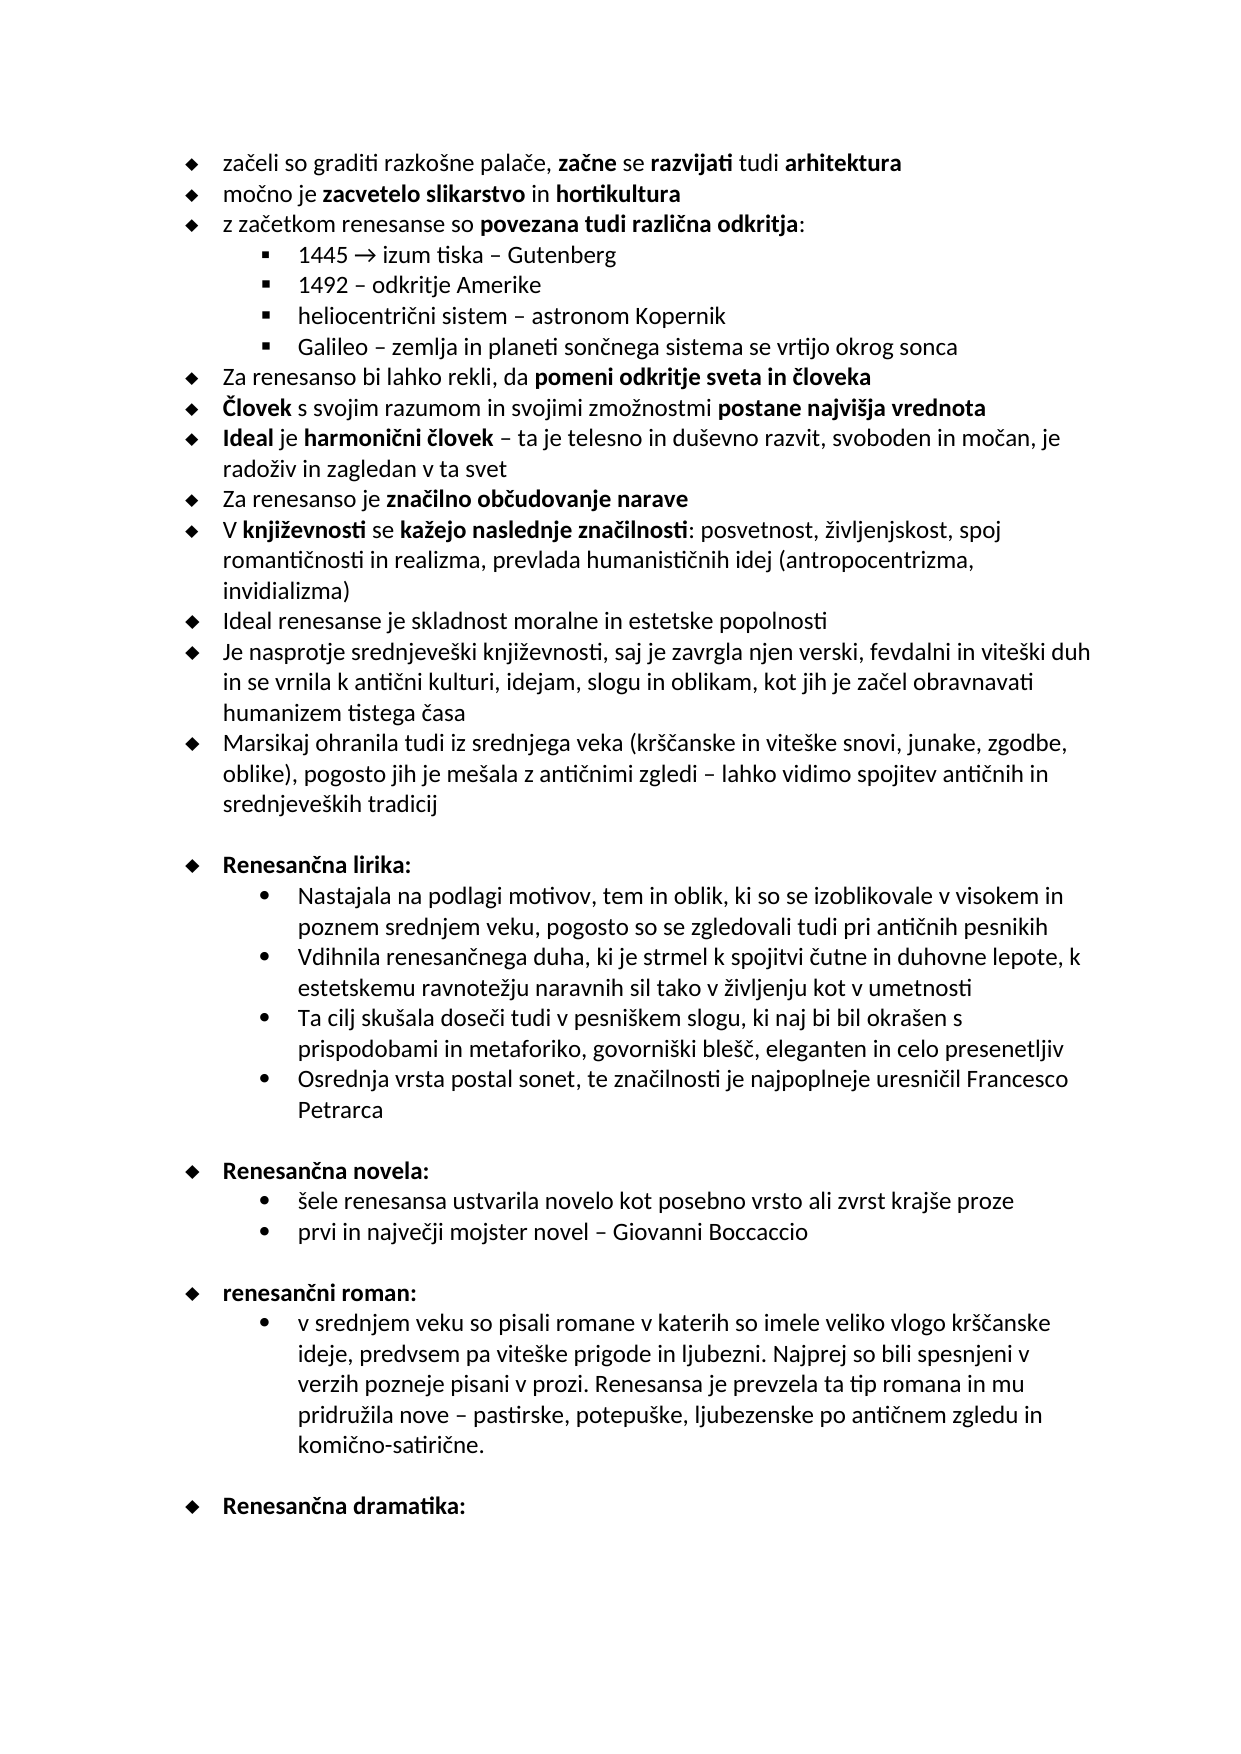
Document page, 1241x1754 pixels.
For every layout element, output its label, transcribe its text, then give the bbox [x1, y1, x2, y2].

list z začetkom renesanse so povezana tudi različna odkritja: [185, 209, 1093, 239]
list 1492 – odkritje Amerike [260, 270, 1093, 300]
list v srednjem veku so pisali romane v katerih so imele veliko vlogo krščanske ideje, predvsem pa viteške prigode in ljubezni. Najprej so bili spesnjeni v verzih pozneje pisani v prozi. Renesansa je prevzela ta tip romana in mu pridružila nove – pastirske, potepuške, ljubezenske po antičnem zgledu in komično-satirične. [260, 1307, 1093, 1460]
list Marsikaj ohranila tudi iz srednjega veka (krščanske in viteške snovi, junake, zgodbe, oblike), pogosto jih je mešala z antičnimi zgledi – lahko vidimo spojitev antičnih in srednjeveških tradicij [185, 727, 1093, 819]
list začeli so graditi razkošne palače, začne se razvijati tudi arhitektura [185, 148, 1093, 178]
list Ideal je harmonični človek – ta je telesno in duševno razvit, svoboden in močan, je radoživ in zagledan v ta svet [185, 422, 1093, 483]
list Vdihnila renesančnega duha, ki je strmel k spojitvi čutne in duhovne lepote, k estetskemu ravnotežju naravnih sil tako v življenju kot v umetnosti [260, 941, 1093, 1002]
list Za renesanso je značilno občudovanje narave [185, 483, 1093, 514]
list šele renesansa ustvarila novelo kot posebno vrsto ali zvrst krajše proze [260, 1185, 1093, 1216]
list renesančni roman: [185, 1277, 1093, 1307]
list heliocentrični sistem – astronom Kopernik [260, 300, 1093, 331]
list Je nasprotje srednjeveški književnosti, saj je zavrgla njen verski, fevdalni in viteški duh in se vrnila k antični kulturi, idejam, slogu in oblikam, kot jih je začel obravnavati humanizem tistega časa [185, 636, 1093, 727]
list Ideal renesanse je skladnost moralne in estetske popolnosti [185, 605, 1093, 636]
list V književnosti se kažejo naslednje značilnosti: posvetnost, življenjskost, spoj romantičnosti in realizma, prevlada humanističnih idej (antropocentrizma, invidializma) [185, 514, 1093, 605]
list Človek s svojim razumom in svojimi zmožnostmi postane najvišja vrednota [185, 392, 1093, 422]
list Galileo – zemlja in planeti sončnega sistema se vrtijo okrog sonca [260, 331, 1093, 361]
list Nastajala na podlagi motivov, tem in oblik, ki so se izoblikovale v visokem in poznem srednjem veku, pogosto so se zgledovali tudi pri antičnih pesnikih [260, 880, 1093, 941]
list Ta cilj skušala doseči tudi v pesniškem slogu, ki naj bi bil okrašen s prispodobami in metaforiko, govorniški blešč, eleganten in celo presenetljiv [260, 1002, 1093, 1063]
list Renesančna lirika: [185, 849, 1093, 880]
list Osrednja vrsta postal sonet, te značilnosti je najpoplneje uresničil Francesco Petrarca [260, 1063, 1093, 1124]
list Renesančna dramatika: [185, 1491, 1093, 1521]
list prvi in največji mojster novel – Giovanni Boccaccio [260, 1216, 1093, 1246]
list Renesančna novela: [185, 1155, 1093, 1185]
list 1445 → izum tiska – Gutenberg [260, 239, 1093, 270]
list močno je zacvetelo slikarstvo in hortikultura [185, 178, 1093, 209]
list Za renesanso bi lahko rekli, da pomeni odkritje sveta in človeka [185, 361, 1093, 392]
